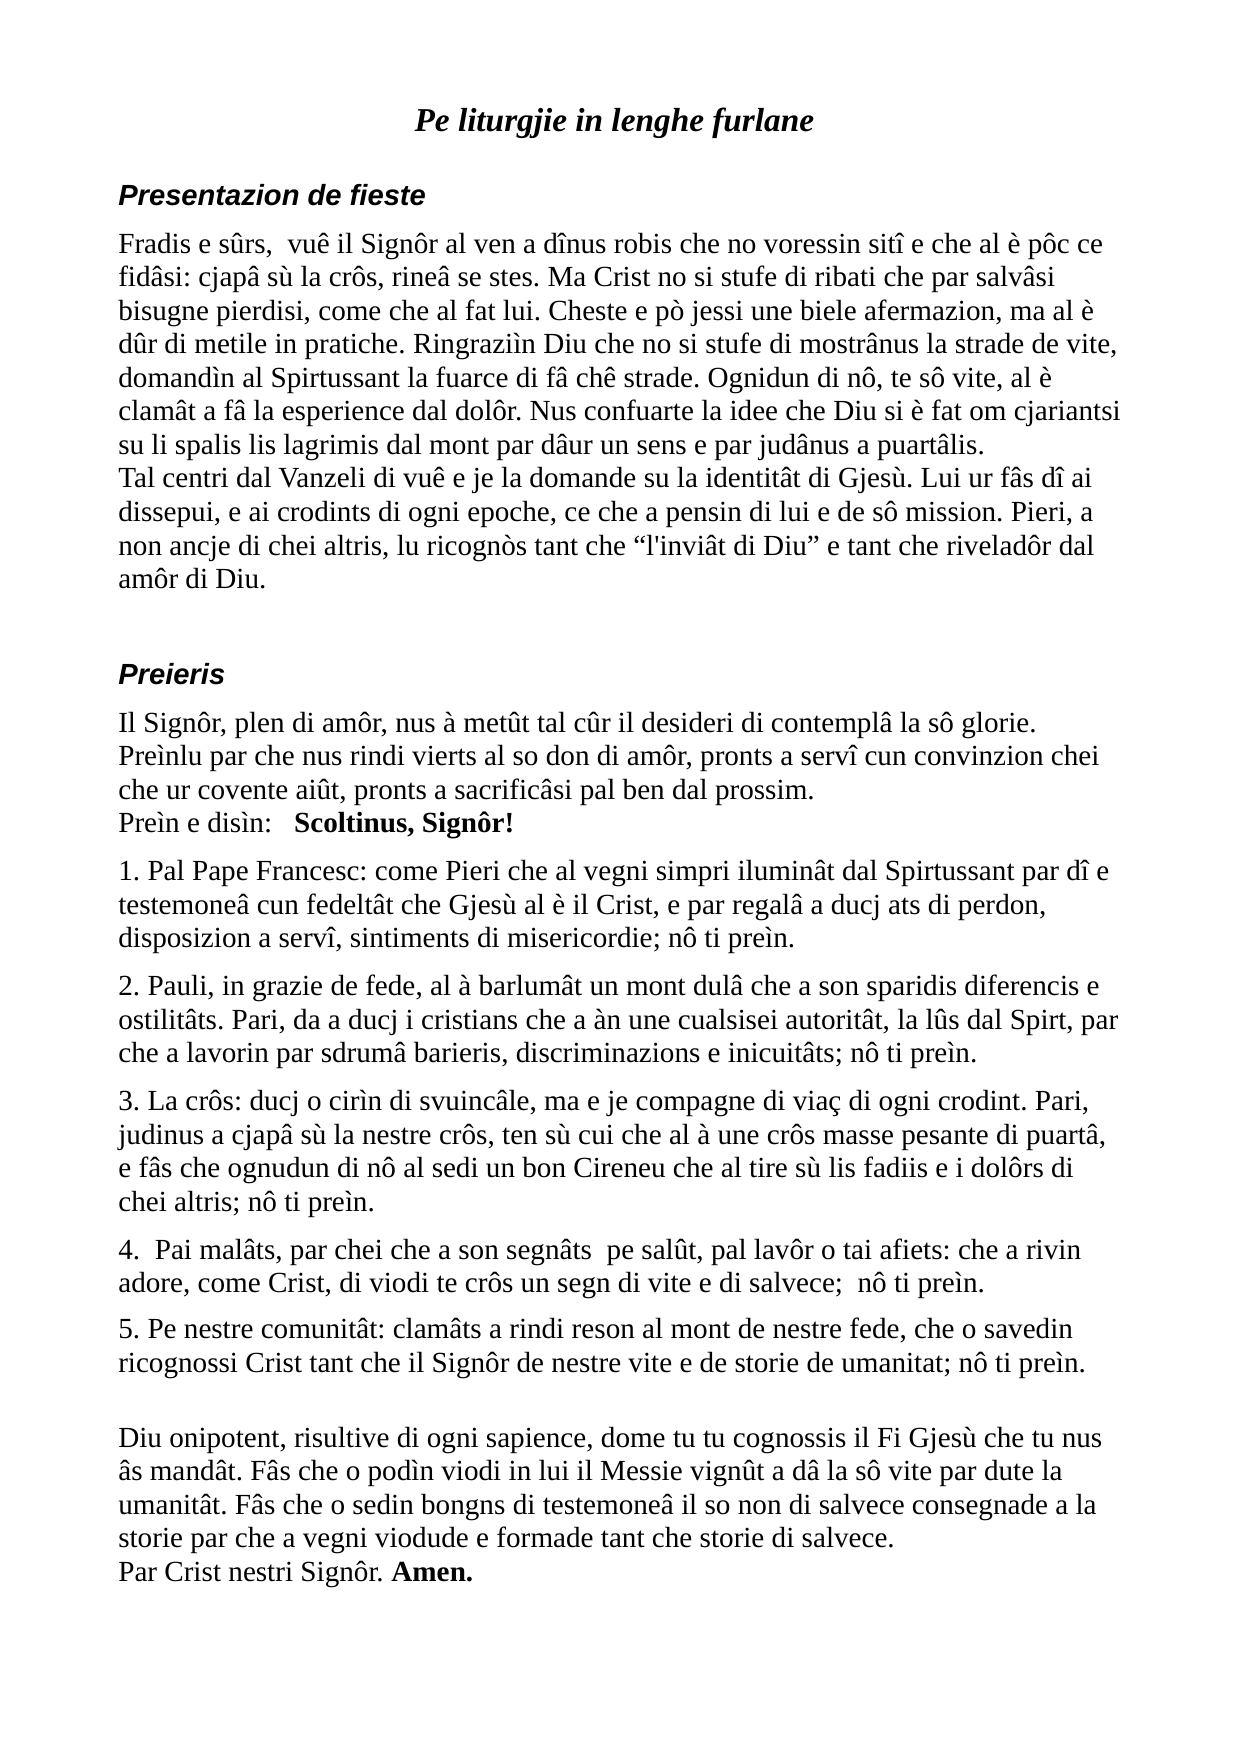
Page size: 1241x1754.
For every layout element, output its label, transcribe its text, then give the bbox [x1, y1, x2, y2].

text Pe liturgjie in lenghe furlane [118, 100, 1122, 138]
text 4. Pai malâts, par chei che a son segnâts pe salût, pal lavôr o tai afiets: che a rivin adore, come Crist, di viodi te crôs un segn di vite e di salvece; nô ti preìn. [118, 1232, 1122, 1299]
text 1. Pal Pape Francesc: come Pieri che al vegni simpri iluminât dal Spirtussant par dî e testemoneâ cun fedeltât che Gjesù al è il Crist, e par regalâ a ducj ats di perdon, disposizion a servî, sintiments di misericordie; nô ti preìn. [118, 853, 1122, 954]
text 5. Pe nestre comunitât: clamâts a rindi reson al mont de nestre fede, che o savedin ricognossi Crist tant che il Signôr de nestre vite e de storie de umanitat; nô ti preìn. [118, 1312, 1122, 1379]
text Par Crist nestri Signôr. Amen. [118, 1554, 1122, 1588]
text 2. Pauli, in grazie de fede, al à barlumât un mont dulâ che a son sparidis diferencis e ostilitâts. Pari, da a ducj i cristians che a àn une cualsisei autoritât, la lûs dal Spirt, par che a lavorin par sdrumâ barieris, discriminazions e inicuitâts; nô ti preìn. [118, 968, 1122, 1069]
text Il Signôr, plen di amôr, nus à metût tal cûr il desideri di contemplâ la sô glorie. Preìnlu par che nus rindi vierts al so don di amôr, pronts a servî cun convinzion chei che ur covente aiût, pronts a sacrificâsi pal ben dal prossim. [118, 705, 1122, 806]
text 3. La crôs: ducj o cirìn di svuincâle, ma e je compagne di viaç di ogni crodint. Pari, judinus a cjapâ sù la nestre crôs, ten sù cui che al à une crôs masse pesante di puartâ, e fâs che ognudun di nô al sedi un bon Cireneu che al tire sù lis fadiis e i dolôrs di chei altris; nô ti preìn. [118, 1083, 1122, 1218]
text Preieris [118, 657, 1122, 691]
text Tal centri dal Vanzeli di vuê e je la domande su la identitât di Gjesù. Lui ur fâs dî ai dissepui, e ai crodints di ogni epoche, ce che a pensin di lui e de sô mission. Pieri, a non ancje di chei altris, lu ricognòs tant che “l'inviât di Diu” e tant che riveladôr dal amôr di Diu. [118, 461, 1122, 595]
text Preìn e disìn: Scoltinus, Signôr! [118, 806, 1122, 839]
text Fradis e sûrs, vuê il Signôr al ven a dînus robis che no voressin sitî e che al è pôc ce fidâsi: cjapâ sù la crôs, rineâ se stes. Ma Crist no si stufe di ribati che par salvâsi bisugne pierdisi, come che al fat lui. Cheste e pò jessi une biele afermazion, ma al è dûr di metile in pratiche. Ringraziìn Diu che no si stufe di mostrânus la strade de vite, domandìn al Spirtussant la fuarce di fâ chê strade. Ognidun di nô, te sô vite, al è clamât a fâ la esperience dal dolôr. Nus confuarte la idee che Diu si è fat om cjariantsi su li spalis lis lagrimis dal mont par dâur un sens e par judânus a puartâlis. [118, 226, 1122, 461]
text Diu onipotent, risultive di ogni sapience, dome tu tu cognossis il Fi Gjesù che tu nus âs mandât. Fâs che o podìn viodi in lui il Messie vignût a dâ la sô vite par dute la umanitât. Fâs che o sedin bongns di testemoneâ il so non di salvece consegnade a la storie par che a vegni viodude e formade tant che storie di salvece. [118, 1420, 1122, 1554]
subtitle Presentazion de fieste [118, 178, 1122, 211]
